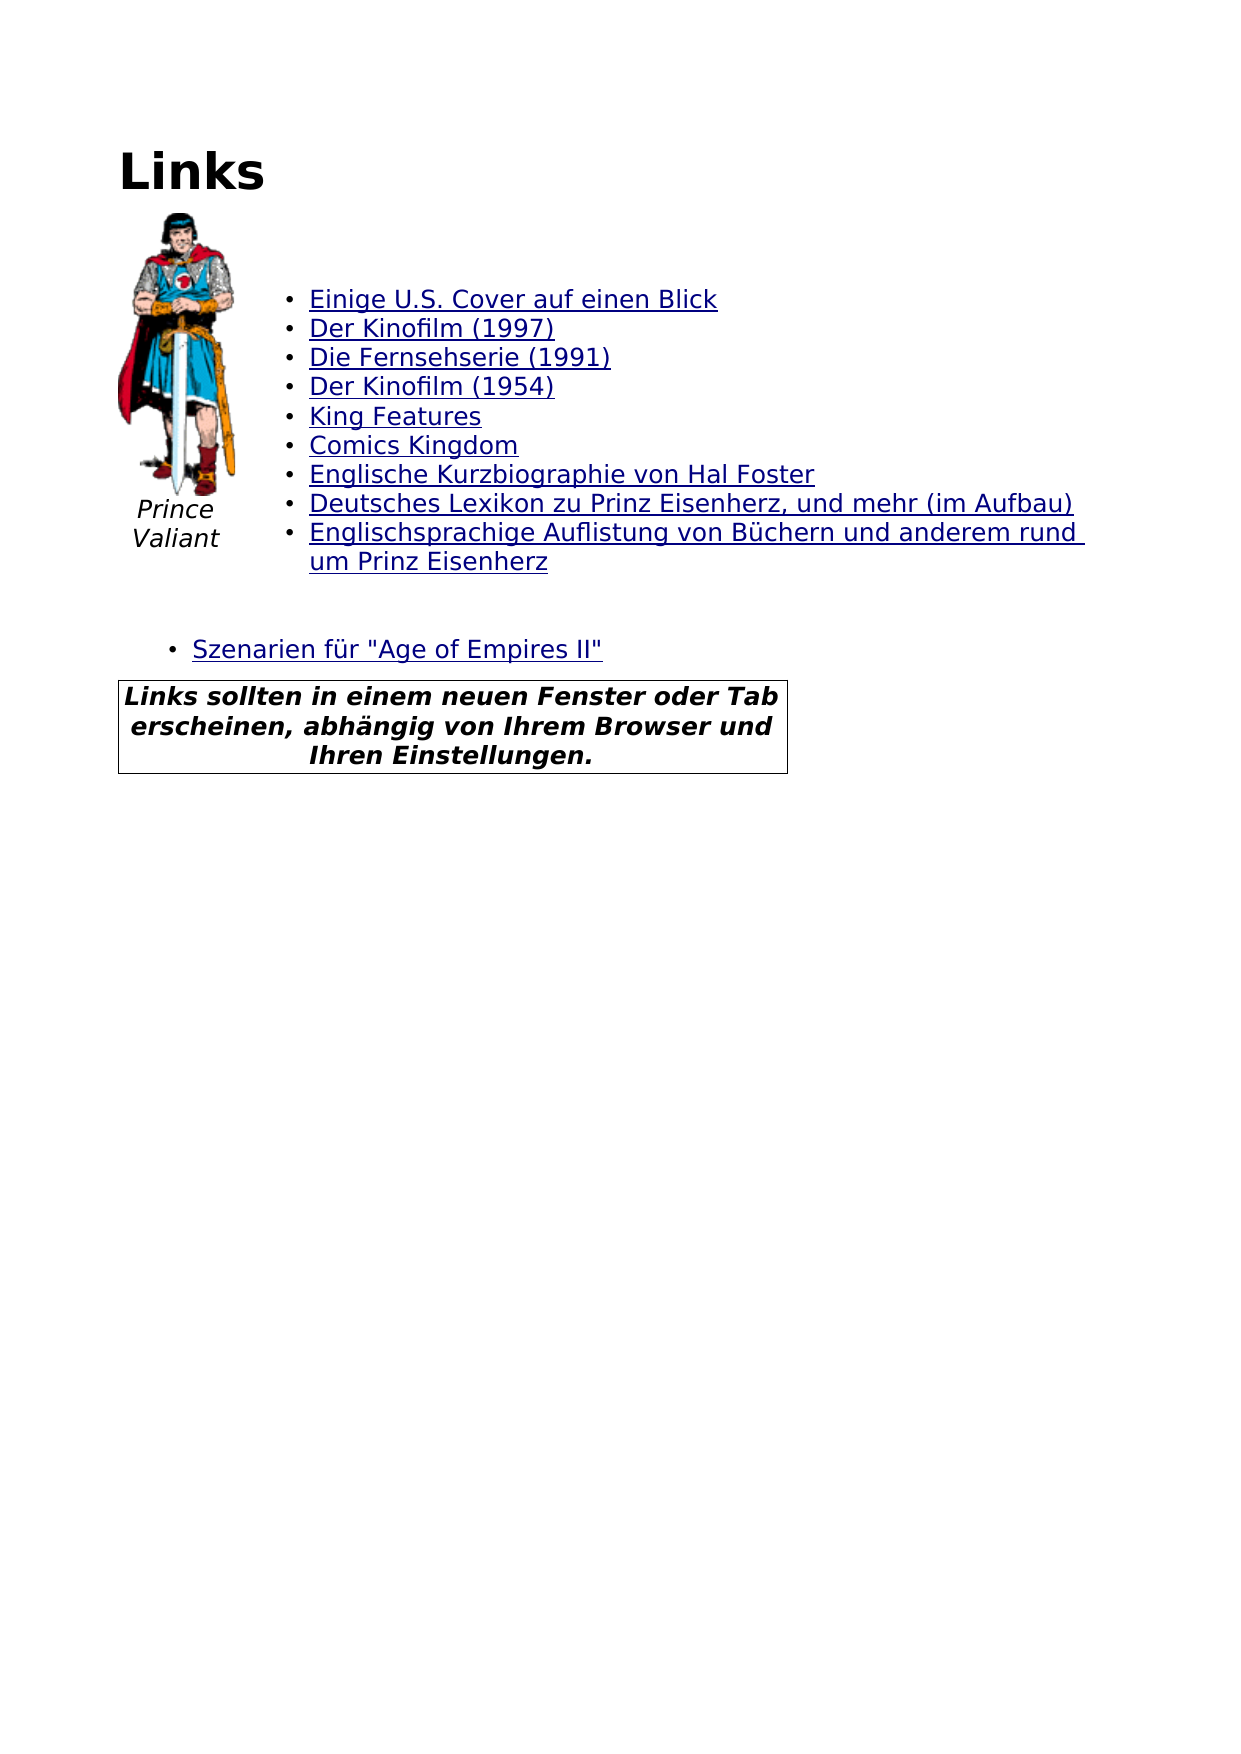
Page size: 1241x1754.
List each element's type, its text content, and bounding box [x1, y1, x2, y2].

list Die Fernsehserie (1991) [236, 343, 1122, 372]
list Englischsprachige Auflistung von Büchern und anderem rund um Prinz Eisenherz [177, 518, 1122, 577]
list Der Kinofilm (1997) [236, 314, 1122, 343]
table_header Links sollten in einem neuen Fenster oder Tab erscheinen, abhängig von Ihrem Browser und Ihren Einstellungen. [119, 681, 787, 773]
list Englische Kurzbiographie von Hal Foster [236, 460, 1122, 489]
text Prince Valiant [118, 496, 235, 553]
list Einige U.S. Cover auf einen Blick [236, 285, 1122, 314]
list Der Kinofilm (1954) [236, 372, 1122, 402]
list Szenarien für "Age of Empires II" [177, 636, 1122, 665]
list Deutsches Lexikon zu Prinz Eisenherz, und mehr (im Aufbau) [235, 489, 1122, 518]
list King Features [236, 402, 1122, 431]
picture [118, 213, 236, 496]
subtitle Links [118, 143, 1122, 201]
list Comics Kingdom [236, 431, 1122, 460]
